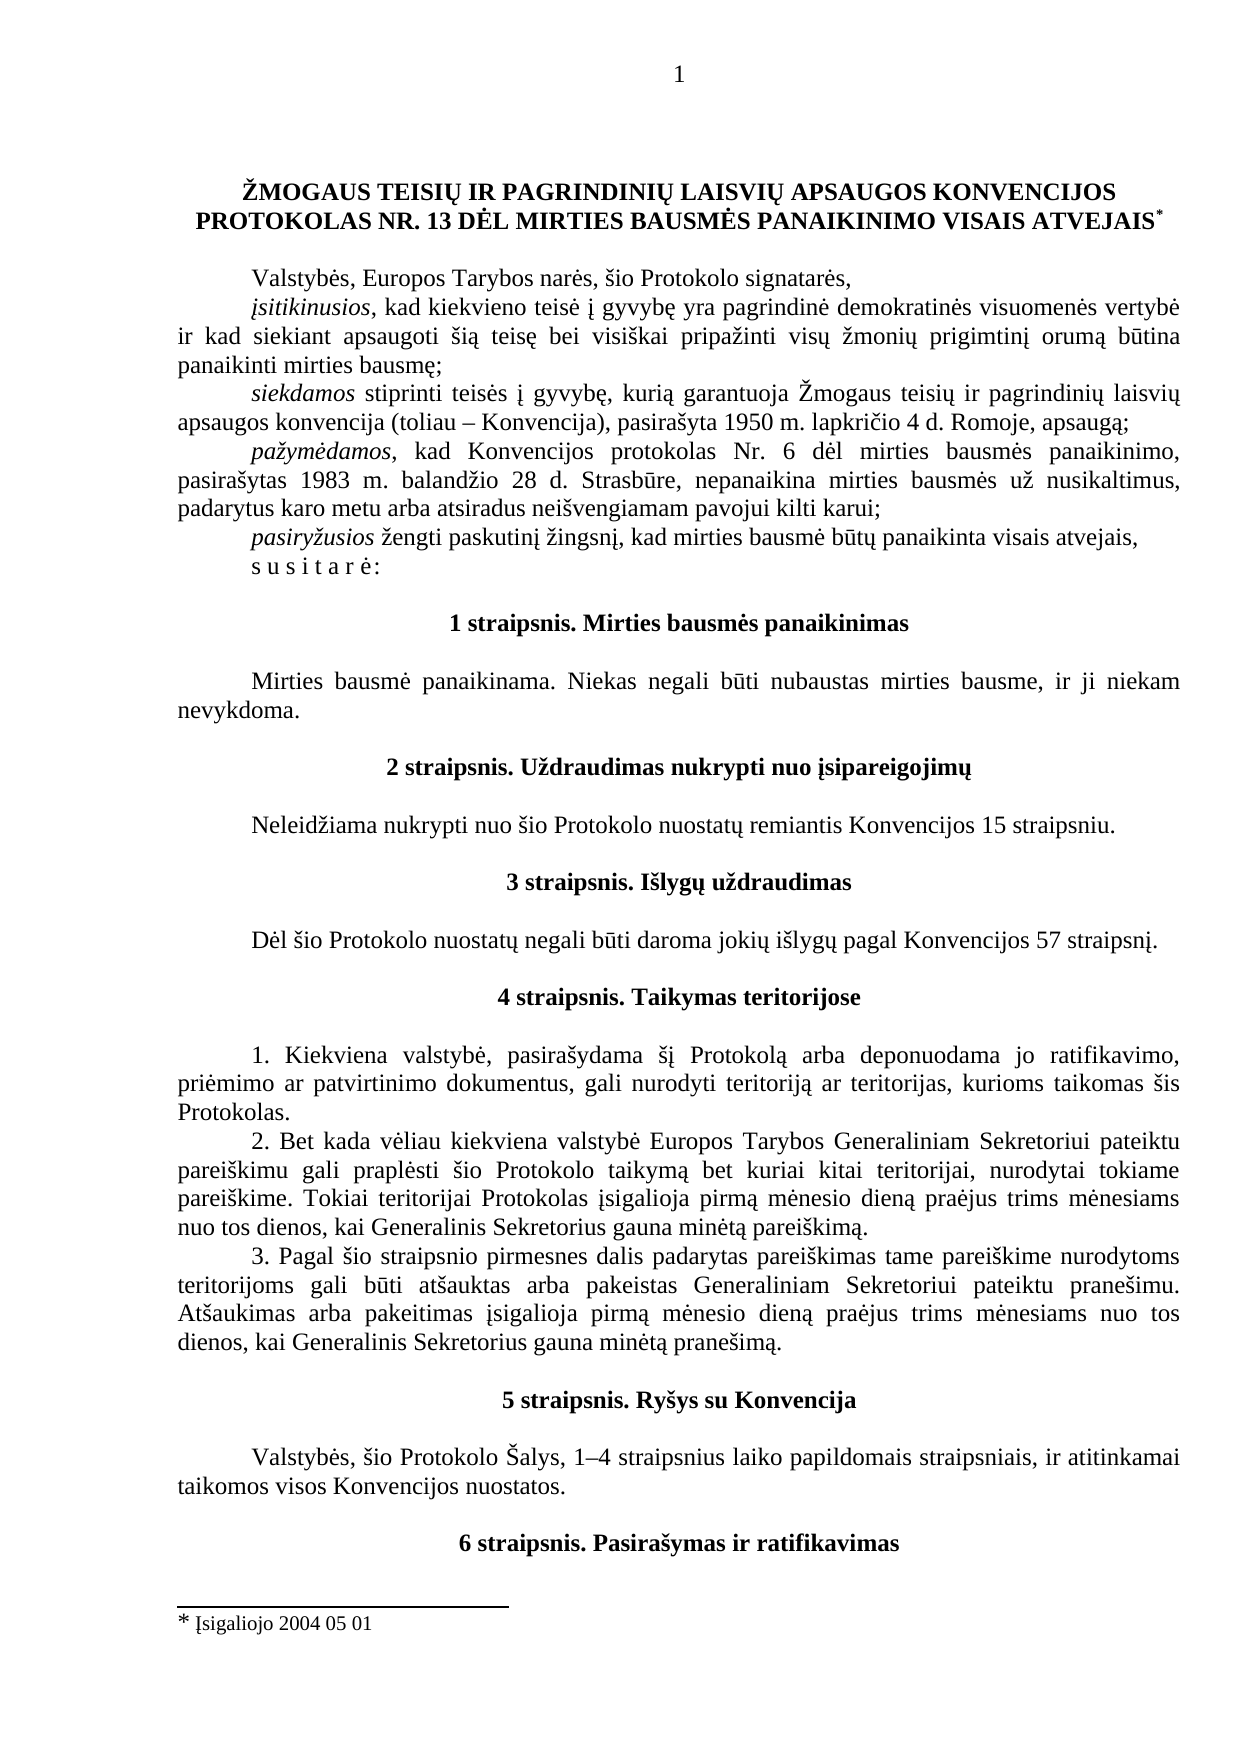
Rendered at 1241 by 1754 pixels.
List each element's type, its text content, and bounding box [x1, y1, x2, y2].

text Mirties bausmė panaikinama. Niekas negali būti nubaustas mirties bausme, ir ji niekam nevykdoma. [177, 666, 1181, 723]
text 5 straipsnis. Ryšys su Konvencija [177, 1385, 1181, 1413]
text pažymėdamos, kad Konvencijos protokolas Nr. 6 dėl mirties bausmės panaikinimo, pasirašytas 1983 m. balandžio 28 d. Strasbūre, nepanaikina mirties bausmės už nusikaltimus, padarytus karo metu arba atsiradus neišvengiamam pavojui kilti karui; [177, 436, 1181, 522]
text 1. Kiekviena valstybė, pasirašydama šį Protokolą arba deponuodama jo ratifikavimo, priėmimo ar patvirtinimo dokumentus, gali nurodyti teritoriją ar teritorijas, kurioms taikomas šis Protokolas. [177, 1040, 1181, 1126]
text pasiryžusios žengti paskutinį žingsnį, kad mirties bausmė būtų panaikinta visais atvejais, [177, 522, 1181, 551]
text Dėl šio Protokolo nuostatų negali būti daroma jokių išlygų pagal Konvencijos 57 straipsnį. [177, 925, 1181, 953]
text Įsigaliojo 2004 05 01 [177, 1607, 1181, 1636]
text 3. Pagal šio straipsnio pirmesnes dalis padarytas pareiškimas tame pareiškime nurodytoms teritorijoms gali būti atšauktas arba pakeistas Generaliniam Sekretoriui pateiktu pranešimu. Atšaukimas arba pakeitimas įsigalioja pirmą mėnesio dieną praėjus trims mėnesiams nuo tos dienos, kai Generalinis Sekretorius gauna minėtą pranešimą. [177, 1241, 1181, 1356]
text siekdamos stiprinti teisės į gyvybę, kurią garantuoja Žmogaus teisių ir pagrindinių laisvių apsaugos konvencija (toliau – Konvencija), pasirašyta 1950 m. lapkričio 4 d. Romoje, apsaugą; [177, 378, 1181, 436]
text susitarė: [177, 551, 1181, 580]
text ŽMOGAUS TEISIŲ IR PAGRINDINIŲ LAISVIŲ APSAUGOS KONVENCIJOS PROTOKOLAS Nr. 13 DĖL MIRTIES BAUSMĖS PANAIKINIMO VISAIS ATVEJAIS [177, 177, 1181, 235]
text 1 straipsnis. Mirties bausmės panaikinimas [177, 608, 1181, 637]
text 4 straipsnis. Taikymas teritorijose [177, 982, 1181, 1011]
text Neleidžiama nukrypti nuo šio Protokolo nuostatų remiantis Konvencijos 15 straipsniu. [177, 810, 1181, 838]
text 2 straipsnis. Uždraudimas nukrypti nuo įsipareigojimų [177, 752, 1181, 781]
text Valstybės, šio Protokolo Šalys, 1–4 straipsnius laiko papildomais straipsniais, ir atitinkamai taikomos visos Konvencijos nuostatos. [177, 1442, 1181, 1500]
text 3 straipsnis. Išlygų uždraudimas [177, 867, 1181, 896]
text 6 straipsnis. Pasirašymas ir ratifikavimas [177, 1528, 1181, 1557]
text 2. Bet kada vėliau kiekviena valstybė Europos Tarybos Generaliniam Sekretoriui pateiktu pareiškimu gali praplėsti šio Protokolo taikymą bet kuriai kitai teritorijai, nurodytai tokiame pareiškime. Tokiai teritorijai Protokolas įsigalioja pirmą mėnesio dieną praėjus trims mėnesiams nuo tos dienos, kai Generalinis Sekretorius gauna minėtą pareiškimą. [177, 1126, 1181, 1241]
text įsitikinusios, kad kiekvieno teisė į gyvybę yra pagrindinė demokratinės visuomenės vertybė ir kad siekiant apsaugoti šią teisę bei visiškai pripažinti visų žmonių prigimtinį orumą būtina panaikinti mirties bausmę; [177, 292, 1181, 378]
text Valstybės, Europos Tarybos narės, šio Protokolo signatarės, [177, 263, 1181, 292]
